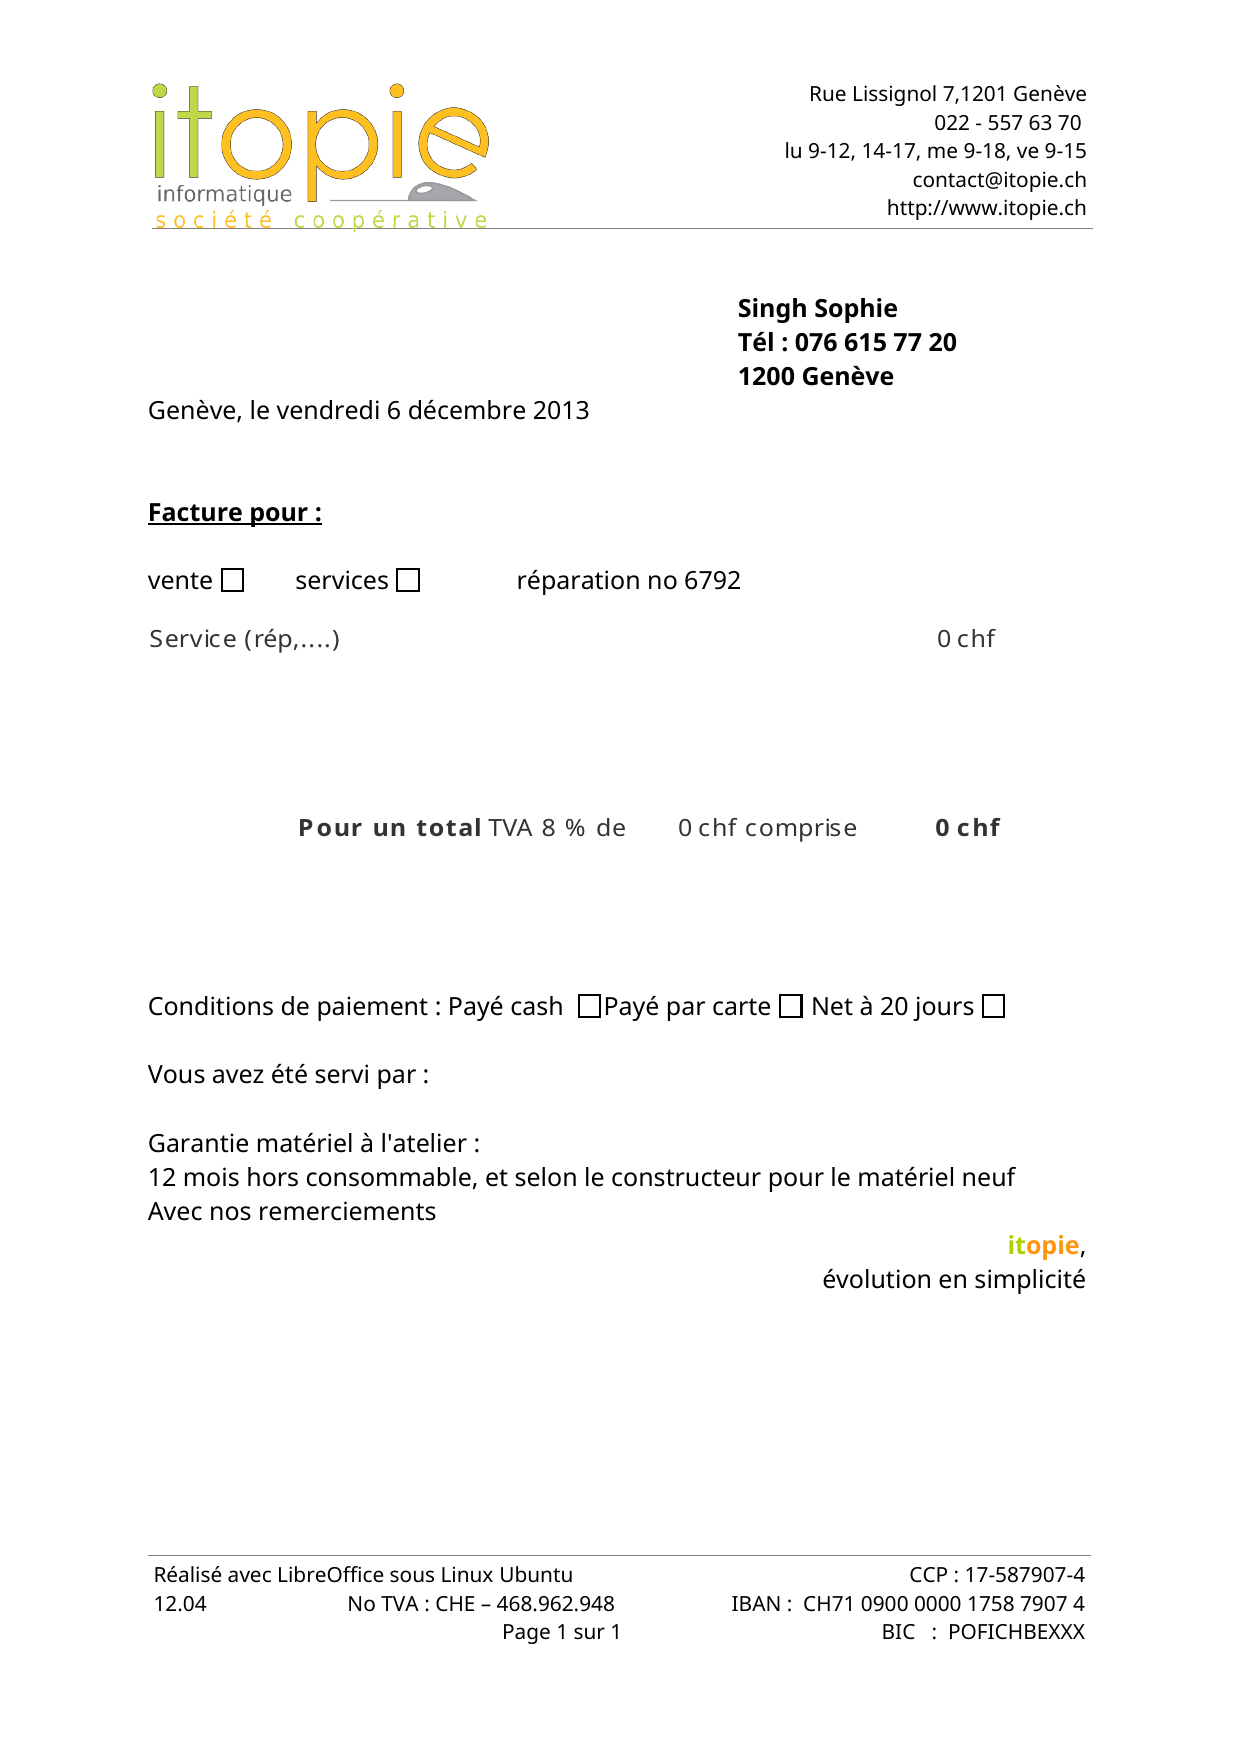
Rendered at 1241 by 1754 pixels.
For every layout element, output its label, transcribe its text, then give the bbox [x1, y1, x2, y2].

text itopie, [148, 1227, 1093, 1262]
text 12 mois hors consommable, et selon le constructeur pour le matériel neuf [148, 1159, 1093, 1193]
text Facture pour : [148, 495, 1093, 529]
text Avec nos remerciements [148, 1193, 1093, 1227]
text vente services réparation no 6792 [148, 563, 1093, 597]
text 1200 Genève [148, 358, 1093, 392]
text Conditions de paiement : Payé cash Payé par carte Net à 20 jours [148, 989, 1093, 1023]
picture [138, 72, 500, 244]
text Garantie matériel à l'atelier : [148, 1125, 1093, 1159]
text Tél : 076 615 77 20 [148, 324, 1093, 358]
text Genève, le vendredi 6 décembre 2013 [148, 392, 1093, 427]
text Singh Sophie [148, 290, 1093, 324]
text évolution en simplicité [148, 1262, 1093, 1296]
text Vous avez été servi par : [148, 1057, 1093, 1091]
